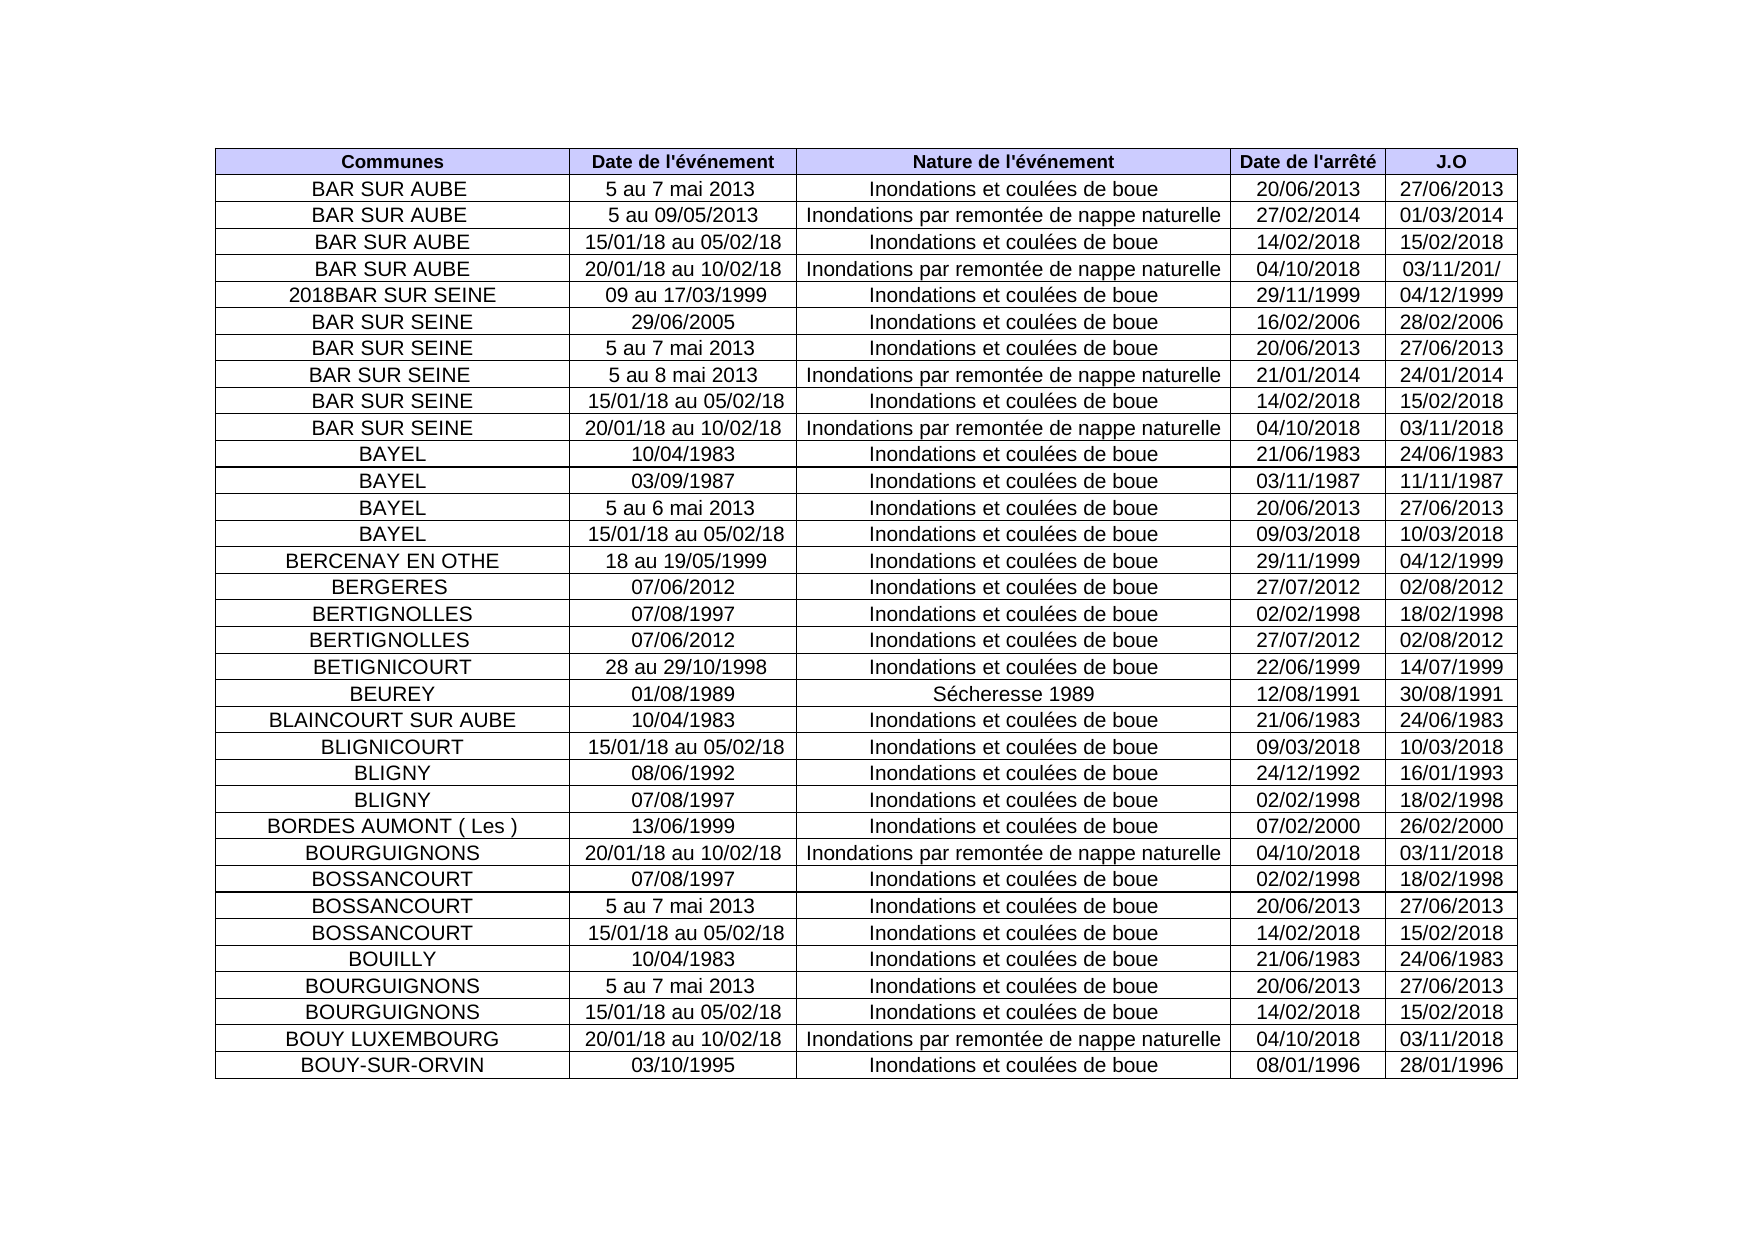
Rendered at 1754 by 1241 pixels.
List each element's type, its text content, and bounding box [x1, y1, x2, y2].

table_cell 02/02/1998 [1231, 786, 1385, 812]
table_cell 10/04/1983 [570, 946, 796, 971]
table_cell Inondations et coulées de boue [797, 308, 1230, 334]
table_cell BAR SUR AUBE [216, 175, 569, 201]
table_cell 03/11/1987 [1231, 468, 1385, 493]
table_cell Inondations et coulées de boue [797, 1052, 1230, 1077]
table_cell Inondations et coulées de boue [797, 388, 1230, 413]
table_cell 10/04/1983 [570, 441, 796, 466]
table_cell 29/11/1999 [1231, 282, 1385, 307]
table_cell BAYEL [216, 468, 569, 493]
table_cell 5 au 7 mai 2013 [570, 335, 796, 360]
table_cell 5 au 7 mai 2013 [570, 972, 796, 998]
table_cell 11/11/1987 [1386, 468, 1517, 493]
table_cell 15/02/2018 [1386, 388, 1517, 413]
table_cell BLIGNY [216, 760, 569, 785]
table_cell 03/11/2018 [1386, 1025, 1517, 1051]
table_cell 15/01/18 au 05/02/18 [570, 733, 796, 759]
table_cell 09/03/2018 [1231, 733, 1385, 759]
table_cell 18/02/1998 [1386, 600, 1517, 626]
table_cell 13/06/1999 [570, 813, 796, 838]
table_cell 5 au 8 mai 2013 [570, 361, 796, 387]
table_cell 10/03/2018 [1386, 733, 1517, 759]
table_cell 07/02/2000 [1231, 813, 1385, 838]
table_cell 20/01/18 au 10/02/18 [570, 1025, 796, 1051]
table_header Date de l'événement [570, 149, 796, 174]
table_cell Inondations et coulées de boue [797, 282, 1230, 307]
table_cell 20/06/2013 [1231, 972, 1385, 998]
table_cell Inondations et coulées de boue [797, 733, 1230, 759]
table_header Nature de l'événement [797, 149, 1230, 174]
table_cell BAR SUR SEINE [216, 388, 569, 413]
table_cell BAYEL [216, 521, 569, 546]
table_cell 26/02/2000 [1386, 813, 1517, 838]
table_cell BERTIGNOLLES [216, 600, 569, 626]
table_cell 29/11/1999 [1231, 547, 1385, 573]
table_cell BLIGNY [216, 786, 569, 812]
table_cell Inondations et coulées de boue [797, 972, 1230, 998]
table_cell Inondations par remontée de nappe naturelle [797, 414, 1230, 440]
table_cell BAR SUR AUBE [216, 255, 569, 281]
table_cell 16/02/2006 [1231, 308, 1385, 334]
table_cell 02/08/2012 [1386, 627, 1517, 652]
table_cell 18/02/1998 [1386, 786, 1517, 812]
table_cell BOSSANCOURT [216, 866, 569, 891]
table_cell 24/12/1992 [1231, 760, 1385, 785]
table_cell 04/10/2018 [1231, 1025, 1385, 1051]
table_cell BAR SUR SEINE [216, 361, 569, 387]
table_cell 01/03/2014 [1386, 202, 1517, 227]
table_cell 07/08/1997 [570, 786, 796, 812]
table_cell 07/06/2012 [570, 574, 796, 599]
table_cell 04/10/2018 [1231, 414, 1385, 440]
table_cell 15/01/18 au 05/02/18 [570, 919, 796, 944]
table_cell 04/12/1999 [1386, 282, 1517, 307]
table_cell 09/03/2018 [1231, 521, 1385, 546]
table_cell Inondations et coulées de boue [797, 707, 1230, 732]
table_cell 21/01/2014 [1231, 361, 1385, 387]
table_cell 20/06/2013 [1231, 893, 1385, 918]
table_cell Inondations et coulées de boue [797, 813, 1230, 838]
table_cell BOSSANCOURT [216, 919, 569, 944]
table_cell BAYEL [216, 441, 569, 466]
table_cell Inondations et coulées de boue [797, 654, 1230, 679]
table_cell Inondations par remontée de nappe naturelle [797, 1025, 1230, 1051]
table_cell Inondations et coulées de boue [797, 760, 1230, 785]
table_cell 20/06/2013 [1231, 494, 1385, 519]
table_cell BAR SUR AUBE [216, 202, 569, 227]
table_cell BAR SUR AUBE [216, 229, 569, 254]
table_cell Inondations et coulées de boue [797, 441, 1230, 466]
table_cell 15/01/18 au 05/02/18 [570, 229, 796, 254]
table_cell BERCENAY EN OTHE [216, 547, 569, 573]
table_cell 03/11/2018 [1386, 839, 1517, 865]
table_cell BAR SUR SEINE [216, 414, 569, 440]
table_cell 20/01/18 au 10/02/18 [570, 414, 796, 440]
table_cell BEUREY [216, 680, 569, 706]
table_cell Inondations et coulées de boue [797, 893, 1230, 918]
table_cell 5 au 7 mai 2013 [570, 175, 796, 201]
table_cell BOUILLY [216, 946, 569, 971]
table_cell BOUY-SUR-ORVIN [216, 1052, 569, 1077]
table_cell 14/02/2018 [1231, 388, 1385, 413]
table_cell BOUY LUXEMBOURG [216, 1025, 569, 1051]
table_cell 24/06/1983 [1386, 946, 1517, 971]
table_cell 22/06/1999 [1231, 654, 1385, 679]
table_cell 02/02/1998 [1231, 600, 1385, 626]
table_header Date de l'arrêté [1231, 149, 1385, 174]
table_cell 15/02/2018 [1386, 919, 1517, 944]
table_cell Inondations et coulées de boue [797, 600, 1230, 626]
table_cell 08/06/1992 [570, 760, 796, 785]
table_cell Inondations et coulées de boue [797, 999, 1230, 1024]
table_cell 01/08/1989 [570, 680, 796, 706]
table_cell 28/01/1996 [1386, 1052, 1517, 1077]
table_cell 07/08/1997 [570, 600, 796, 626]
table_cell 24/06/1983 [1386, 441, 1517, 466]
table_cell 14/02/2018 [1231, 999, 1385, 1024]
table_cell 15/01/18 au 05/02/18 [570, 521, 796, 546]
table_cell 27/06/2013 [1386, 972, 1517, 998]
table_cell Inondations par remontée de nappe naturelle [797, 255, 1230, 281]
table_cell 5 au 6 mai 2013 [570, 494, 796, 519]
table_cell BLIGNICOURT [216, 733, 569, 759]
table_cell 2018BAR SUR SEINE [216, 282, 569, 307]
table_cell 27/02/2014 [1231, 202, 1385, 227]
table_cell 18/02/1998 [1386, 866, 1517, 891]
table_cell 02/08/2012 [1386, 574, 1517, 599]
table_cell 10/03/2018 [1386, 521, 1517, 546]
table_cell 07/06/2012 [570, 627, 796, 652]
table_cell Inondations par remontée de nappe naturelle [797, 361, 1230, 387]
table_cell 09 au 17/03/1999 [570, 282, 796, 307]
table_cell BERGERES [216, 574, 569, 599]
table_cell BOURGUIGNONS [216, 999, 569, 1024]
table_cell Inondations et coulées de boue [797, 468, 1230, 493]
table_cell 29/06/2005 [570, 308, 796, 334]
table_cell BETIGNICOURT [216, 654, 569, 679]
table_cell 04/10/2018 [1231, 255, 1385, 281]
table_cell BAR SUR SEINE [216, 335, 569, 360]
table_cell Inondations et coulées de boue [797, 494, 1230, 519]
table_cell BOSSANCOURT [216, 893, 569, 918]
table_cell Inondations et coulées de boue [797, 229, 1230, 254]
table_cell 20/01/18 au 10/02/18 [570, 839, 796, 865]
table_cell Inondations et coulées de boue [797, 574, 1230, 599]
table_cell 03/11/201/ [1386, 255, 1517, 281]
table_cell 30/08/1991 [1386, 680, 1517, 706]
table_cell 08/01/1996 [1231, 1052, 1385, 1077]
table_cell 24/01/2014 [1386, 361, 1517, 387]
table_cell 27/06/2013 [1386, 175, 1517, 201]
table_cell 20/01/18 au 10/02/18 [570, 255, 796, 281]
table_cell 03/11/2018 [1386, 414, 1517, 440]
table_cell 16/01/1993 [1386, 760, 1517, 785]
table_cell 5 au 09/05/2013 [570, 202, 796, 227]
table_cell Inondations par remontée de nappe naturelle [797, 202, 1230, 227]
table_cell Inondations par remontée de nappe naturelle [797, 839, 1230, 865]
table_cell 15/01/18 au 05/02/18 [570, 388, 796, 413]
table_cell 20/06/2013 [1231, 335, 1385, 360]
table_cell 21/06/1983 [1231, 707, 1385, 732]
table_cell BAYEL [216, 494, 569, 519]
table_cell Inondations et coulées de boue [797, 521, 1230, 546]
table_cell 15/02/2018 [1386, 999, 1517, 1024]
table_header J.O [1386, 149, 1517, 174]
table_cell BOURGUIGNONS [216, 972, 569, 998]
table_cell 14/07/1999 [1386, 654, 1517, 679]
table_cell Inondations et coulées de boue [797, 175, 1230, 201]
table_cell 03/10/1995 [570, 1052, 796, 1077]
table_cell BORDES AUMONT ( Les ) [216, 813, 569, 838]
table_cell 27/07/2012 [1231, 627, 1385, 652]
table_cell 07/08/1997 [570, 866, 796, 891]
table_cell 5 au 7 mai 2013 [570, 893, 796, 918]
table_cell 24/06/1983 [1386, 707, 1517, 732]
table_cell Sécheresse 1989 [797, 680, 1230, 706]
table_cell BOURGUIGNONS [216, 839, 569, 865]
table_cell 27/06/2013 [1386, 893, 1517, 918]
table_cell BAR SUR SEINE [216, 308, 569, 334]
table_cell 15/01/18 au 05/02/18 [570, 999, 796, 1024]
table_cell 03/09/1987 [570, 468, 796, 493]
table_cell 21/06/1983 [1231, 946, 1385, 971]
table_cell 27/06/2013 [1386, 494, 1517, 519]
table_cell BERTIGNOLLES [216, 627, 569, 652]
table_cell Inondations et coulées de boue [797, 946, 1230, 971]
table_cell 27/07/2012 [1231, 574, 1385, 599]
table_cell 28/02/2006 [1386, 308, 1517, 334]
table_cell 04/12/1999 [1386, 547, 1517, 573]
table_cell 21/06/1983 [1231, 441, 1385, 466]
table_cell 15/02/2018 [1386, 229, 1517, 254]
table_cell 28 au 29/10/1998 [570, 654, 796, 679]
table_cell Inondations et coulées de boue [797, 866, 1230, 891]
table_cell 10/04/1983 [570, 707, 796, 732]
table_cell Inondations et coulées de boue [797, 547, 1230, 573]
table_cell Inondations et coulées de boue [797, 335, 1230, 360]
table_cell 04/10/2018 [1231, 839, 1385, 865]
table_header Communes [216, 149, 569, 174]
table_cell 20/06/2013 [1231, 175, 1385, 201]
table_cell 27/06/2013 [1386, 335, 1517, 360]
table_cell 12/08/1991 [1231, 680, 1385, 706]
table_cell 02/02/1998 [1231, 866, 1385, 891]
table_cell Inondations et coulées de boue [797, 919, 1230, 944]
table_cell 14/02/2018 [1231, 919, 1385, 944]
table_cell BLAINCOURT SUR AUBE [216, 707, 569, 732]
table_cell 18 au 19/05/1999 [570, 547, 796, 573]
table_cell 14/02/2018 [1231, 229, 1385, 254]
table_cell Inondations et coulées de boue [797, 786, 1230, 812]
table_cell Inondations et coulées de boue [797, 627, 1230, 652]
